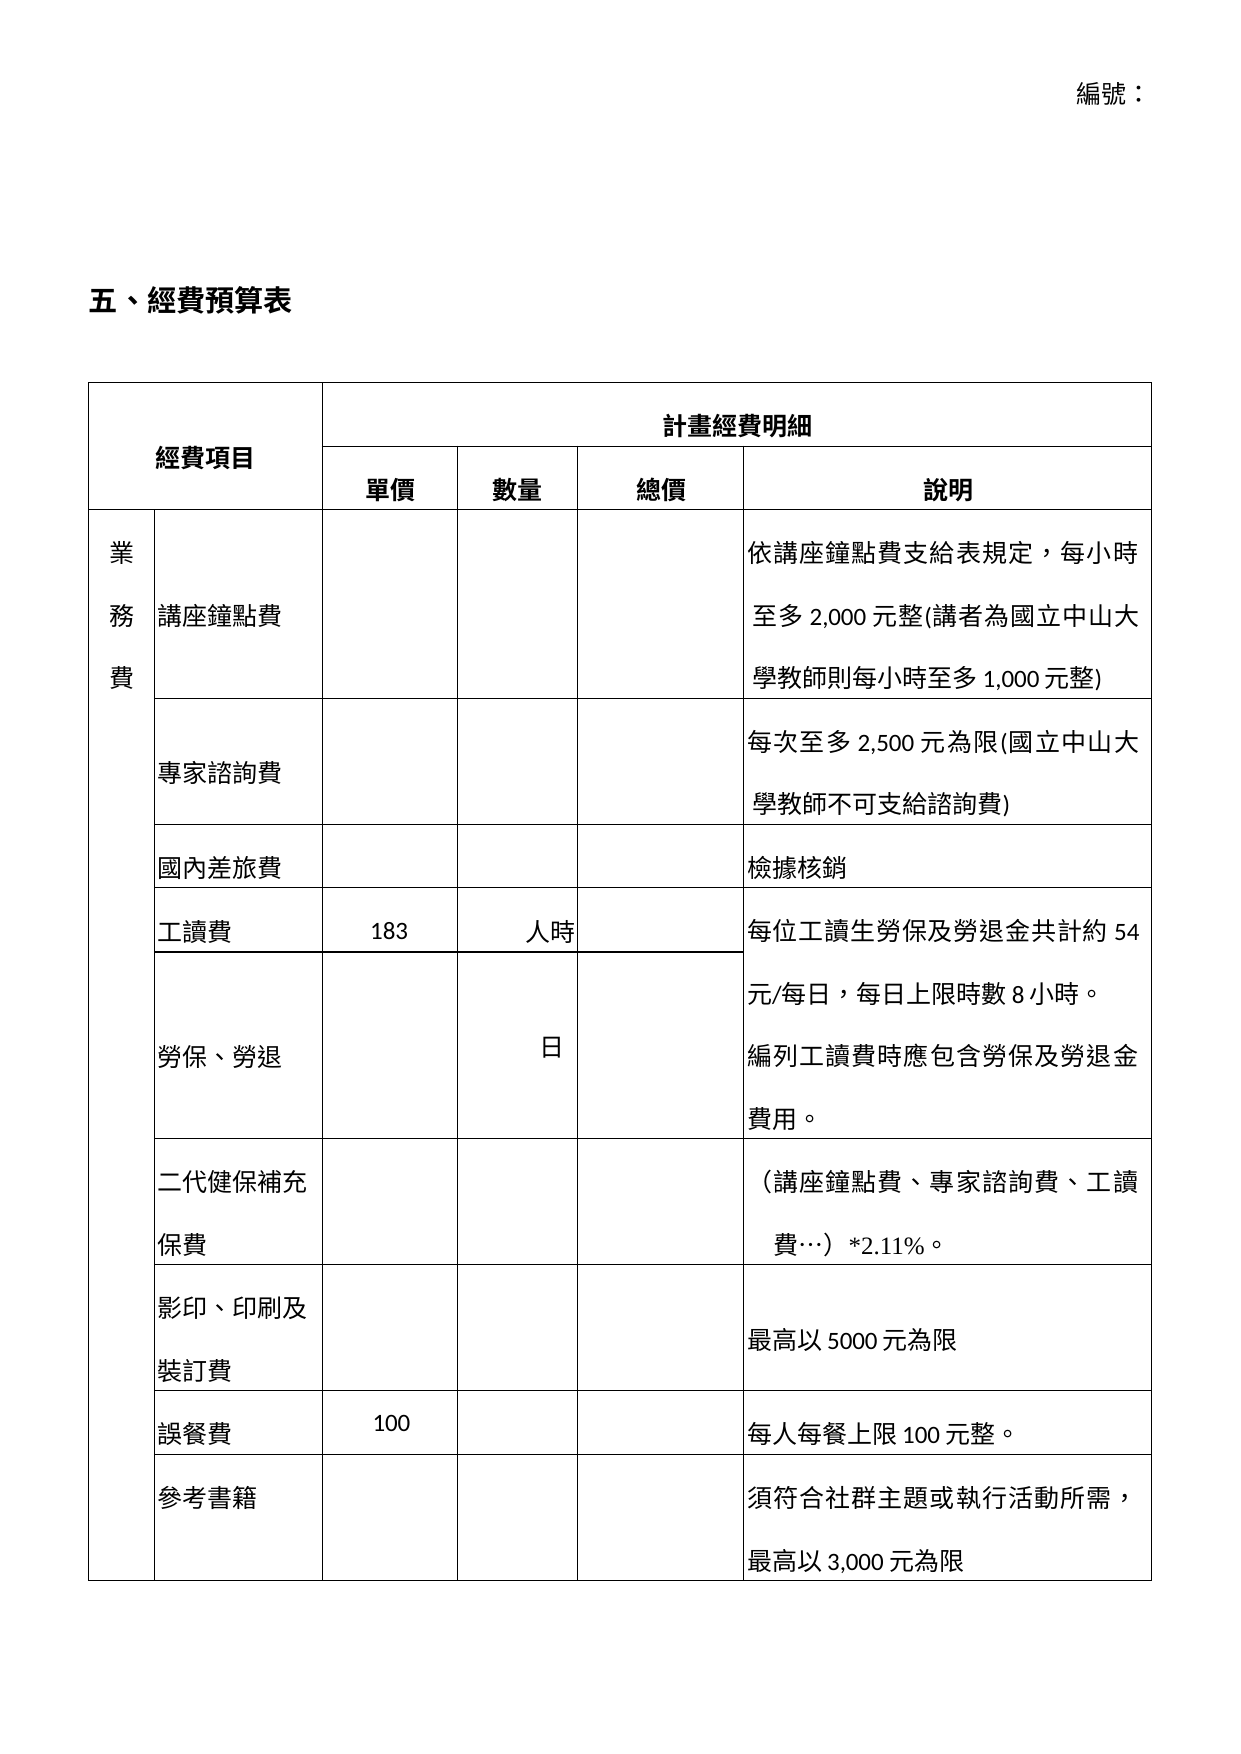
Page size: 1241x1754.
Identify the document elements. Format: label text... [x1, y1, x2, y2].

table_cell 二代健保補充保費 [155, 1139, 322, 1264]
table_cell [578, 1455, 743, 1580]
table_cell 100 [323, 1391, 457, 1454]
table_cell 人時 [458, 888, 577, 951]
table_cell 單價 [323, 447, 457, 509]
table_cell 每人每餐上限100元整。 [744, 1391, 1151, 1454]
table_cell [578, 699, 743, 824]
text 五、經費預算表 [89, 257, 1152, 319]
table_cell 每次至多2,500元為限(國立中山大學教師不可支給諮詢費) [744, 699, 1151, 824]
table_cell 講座鐘點費 [155, 510, 322, 698]
table_cell [578, 825, 743, 887]
table_cell [578, 953, 743, 1138]
table_cell [458, 1455, 577, 1580]
table_cell 數量 [458, 447, 577, 509]
table_cell [458, 1391, 577, 1454]
table_cell 183 [323, 888, 457, 951]
table_cell [578, 510, 743, 698]
table_cell [578, 1139, 743, 1264]
table_cell [323, 510, 457, 698]
table_cell [323, 825, 457, 887]
table_cell [458, 510, 577, 698]
table_cell 檢據核銷 [744, 825, 1151, 887]
table_cell 最高以5000元為限 [744, 1265, 1151, 1390]
table_cell [578, 888, 743, 951]
table_cell 說明 [744, 447, 1151, 509]
table_cell 誤餐費 [155, 1391, 322, 1454]
table_cell 日 [458, 953, 577, 1138]
table_cell [458, 1139, 577, 1264]
table_cell 國內差旅費 [155, 825, 322, 887]
table_cell [458, 699, 577, 824]
table_cell 業務費 [89, 510, 154, 1580]
table_cell [323, 1265, 457, 1390]
table_cell [578, 1265, 743, 1390]
table_cell 每位工讀生勞保及勞退金共計約54元/每日，每日上限時數8小時。 編列工讀費時應包含勞保及勞退金費用。 [744, 888, 1151, 1138]
table_cell [458, 825, 577, 887]
table_cell 影印、印刷及裝訂費 [155, 1265, 322, 1390]
table_cell 須符合社群主題或執行活動所需，最高以3,000元為限 [744, 1455, 1151, 1580]
table_cell [323, 953, 457, 1138]
table_header 計畫經費明細 [323, 383, 1151, 446]
table_header 經費項目 [89, 383, 322, 509]
table_cell 勞保、勞退 [155, 953, 322, 1138]
table_cell 總價 [578, 447, 743, 509]
table_cell 依講座鐘點費支給表規定，每小時至多2,000元整(講者為國立中山大學教師則每小時至多1,000元整) [744, 510, 1151, 698]
table_cell [323, 699, 457, 824]
table_cell 參考書籍 [155, 1455, 322, 1580]
table_cell （講座鐘點費、專家諮詢費、工讀費…）*2.11%。 [744, 1139, 1151, 1264]
table_cell [458, 1265, 577, 1390]
table_cell 工讀費 [155, 888, 322, 951]
table_cell [323, 1455, 457, 1580]
table_cell [578, 1391, 743, 1454]
table_cell [323, 1139, 457, 1264]
table_cell 專家諮詢費 [155, 699, 322, 824]
